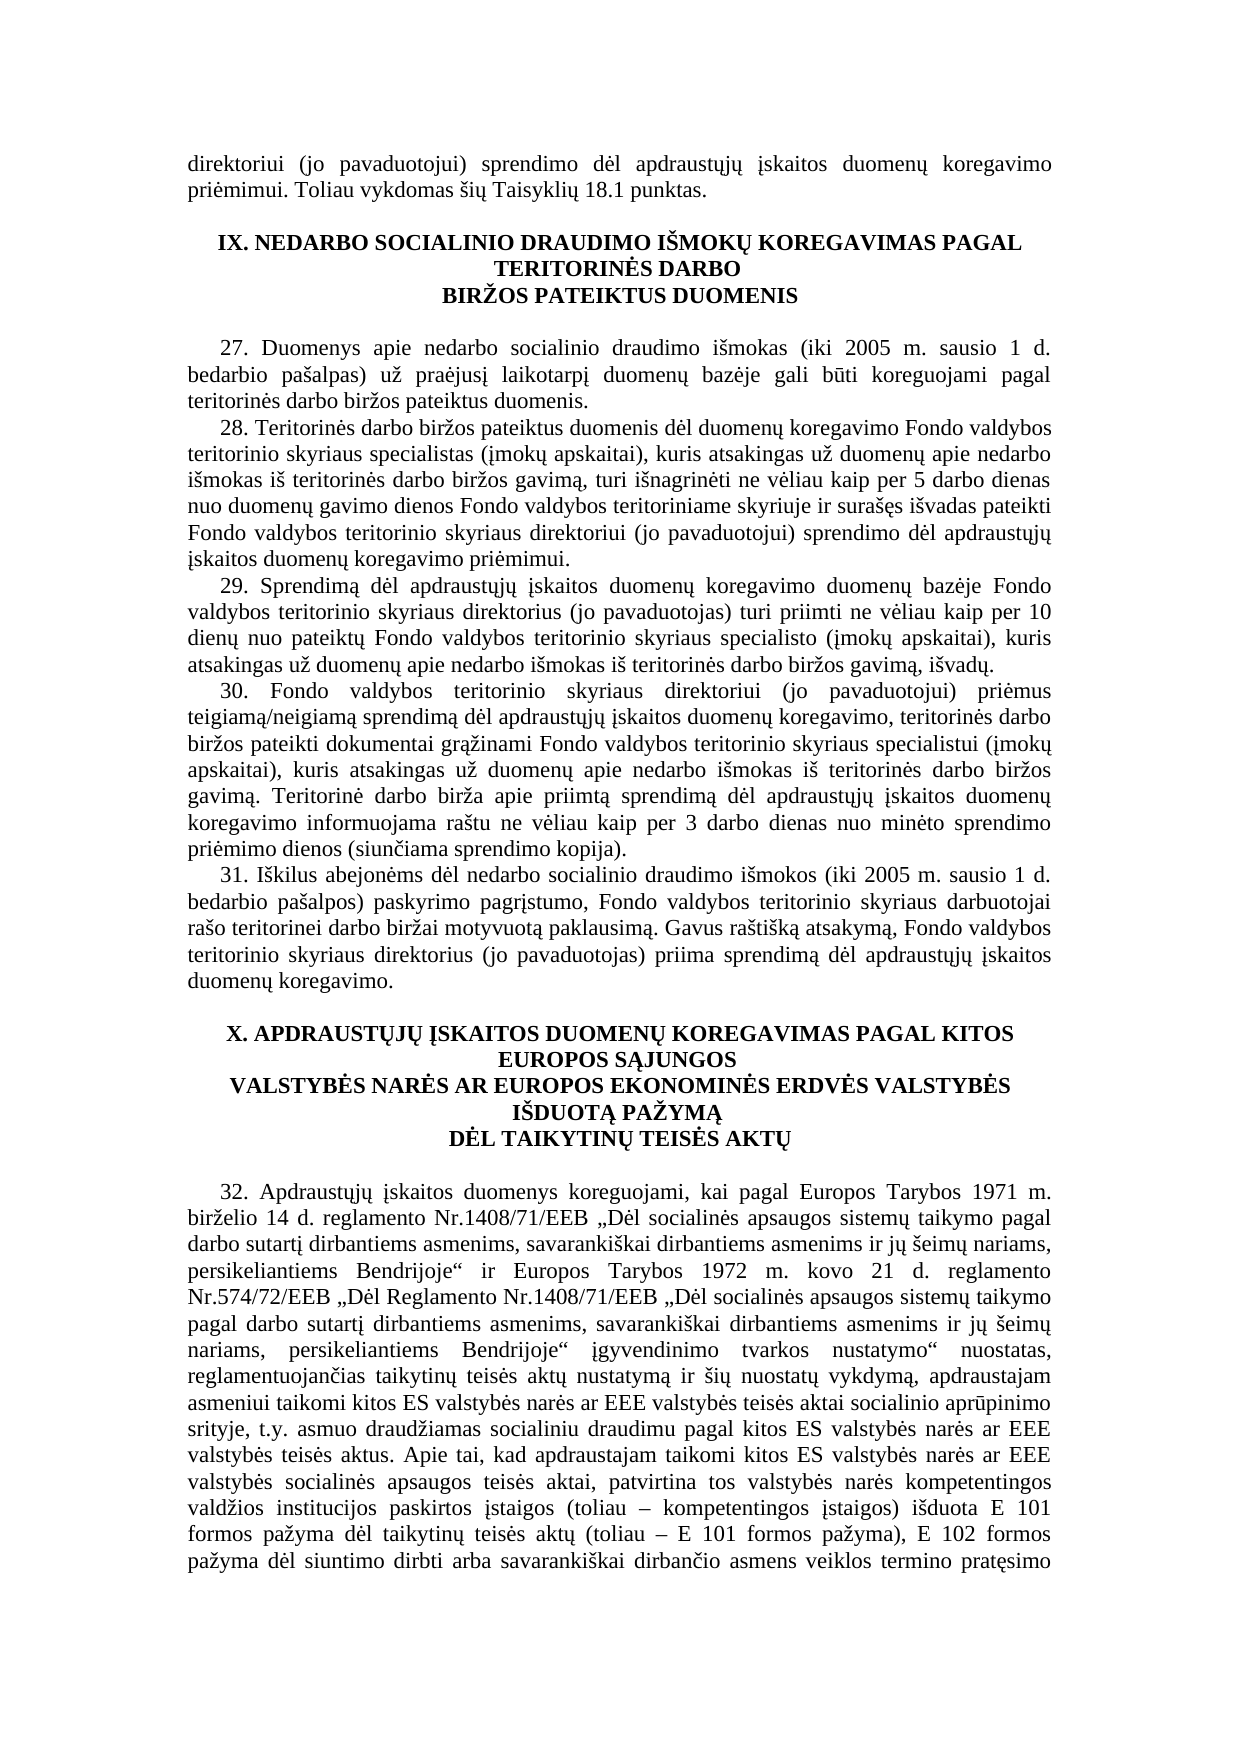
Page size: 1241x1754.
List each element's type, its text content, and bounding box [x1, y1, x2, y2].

text 27. Duomenys apie nedarbo socialinio draudimo išmokas (iki 2005 m. sausio 1 d. bedarbio pašalpas) už praėjusį laikotarpį duomenų bazėje gali būti koreguojami pagal teritorinės darbo biržos pateiktus duomenis. [187, 334, 1053, 413]
text 32. Apdraustųjų įskaitos duomenys koreguojami, kai pagal Europos Tarybos 1971 m. birželio 14 d. reglamento Nr.1408/71/EEB „Dėl socialinės apsaugos sistemų taikymo pagal darbo sutartį dirbantiems asmenims, savarankiškai dirbantiems asmenims ir jų šeimų nariams, persikeliantiems Bendrijoje“ ir Europos Tarybos 1972 m. kovo 21 d. reglamento Nr.574/72/EEB „Dėl Reglamento Nr.1408/71/EEB „Dėl socialinės apsaugos sistemų taikymo pagal darbo sutartį dirbantiems asmenims, savarankiškai dirbantiems asmenims ir jų šeimų nariams, persikeliantiems Bendrijoje“ įgyvendinimo tvarkos nustatymo“ nuostatas, reglamentuojančias taikytinų teisės aktų nustatymą ir šių nuostatų vykdymą, apdraustajam asmeniui taikomi kitos ES valstybės narės ar EEE valstybės teisės aktai socialinio aprūpinimo srityje, t.y. asmuo draudžiamas socialiniu draudimu pagal kitos ES valstybės narės ar EEE valstybės teisės aktus. Apie tai, kad apdraustajam taikomi kitos ES valstybės narės ar EEE valstybės socialinės apsaugos teisės aktai, patvirtina tos valstybės narės kompetentingos valdžios institucijos paskirtos įstaigos (toliau – kompetentingos įstaigos) išduota E 101 formos pažyma dėl taikytinų teisės aktų (toliau – E 101 formos pažyma), E 102 formos pažyma dėl siuntimo dirbti arba savarankiškai dirbančio asmens veiklos termino pratęsimo [187, 1178, 1053, 1573]
text X. APDRAUSTŲJŲ ĮSKAITOS DUOMENŲ KOREGAVIMAS PAGAL KITOS EUROPOS SĄJUNGOS [187, 1020, 1053, 1072]
text direktoriui (jo pavaduotojui) sprendimo dėl apdraustųjų įskaitos duomenų koregavimo priėmimui. Toliau vykdomas šių Taisyklių 18.1 punktas. [187, 150, 1053, 203]
text 29. Sprendimą dėl apdraustųjų įskaitos duomenų koregavimo duomenų bazėje Fondo valdybos teritorinio skyriaus direktorius (jo pavaduotojas) turi priimti ne vėliau kaip per 10 dienų nuo pateiktų Fondo valdybos teritorinio skyriaus specialisto (įmokų apskaitai), kuris atsakingas už duomenų apie nedarbo išmokas iš teritorinės darbo biržos gavimą, išvadų. [187, 572, 1053, 677]
text BIRŽOS PATEIKTUS DUOMENIS [187, 282, 1053, 308]
text 28. Teritorinės darbo biržos pateiktus duomenis dėl duomenų koregavimo Fondo valdybos teritorinio skyriaus specialistas (įmokų apskaitai), kuris atsakingas už duomenų apie nedarbo išmokas iš teritorinės darbo biržos gavimą, turi išnagrinėti ne vėliau kaip per 5 darbo dienas nuo duomenų gavimo dienos Fondo valdybos teritoriniame skyriuje ir surašęs išvadas pateikti Fondo valdybos teritorinio skyriaus direktoriui (jo pavaduotojui) sprendimo dėl apdraustųjų įskaitos duomenų koregavimo priėmimui. [187, 413, 1053, 572]
text 31. Iškilus abejonėms dėl nedarbo socialinio draudimo išmokos (iki 2005 m. sausio 1 d. bedarbio pašalpos) paskyrimo pagrįstumo, Fondo valdybos teritorinio skyriaus darbuotojai rašo teritorinei darbo biržai motyvuotą paklausimą. Gavus raštišką atsakymą, Fondo valdybos teritorinio skyriaus direktorius (jo pavaduotojas) priima sprendimą dėl apdraustųjų įskaitos duomenų koregavimo. [187, 862, 1053, 993]
text 30. Fondo valdybos teritorinio skyriaus direktoriui (jo pavaduotojui) priėmus teigiamą/neigiamą sprendimą dėl apdraustųjų įskaitos duomenų koregavimo, teritorinės darbo biržos pateikti dokumentai grąžinami Fondo valdybos teritorinio skyriaus specialistui (įmokų apskaitai), kuris atsakingas už duomenų apie nedarbo išmokas iš teritorinės darbo biržos gavimą. Teritorinė darbo birža apie priimtą sprendimą dėl apdraustųjų įskaitos duomenų koregavimo informuojama raštu ne vėliau kaip per 3 darbo dienas nuo minėto sprendimo priėmimo dienos (siunčiama sprendimo kopija). [187, 677, 1053, 862]
text VALSTYBĖS NARĖS AR EUROPOS EKONOMINĖS ERDVĖS VALSTYBĖS IŠDUOTĄ PAŽYMĄ [187, 1072, 1053, 1125]
text IX. NEDARBO SOCIALINIO DRAUDIMO IŠMOKŲ KOREGAVIMAS PAGAL TERITORINĖS DARBO [187, 229, 1053, 282]
text DĖL TAIKYTINŲ TEISĖS AKTŲ [187, 1125, 1053, 1151]
